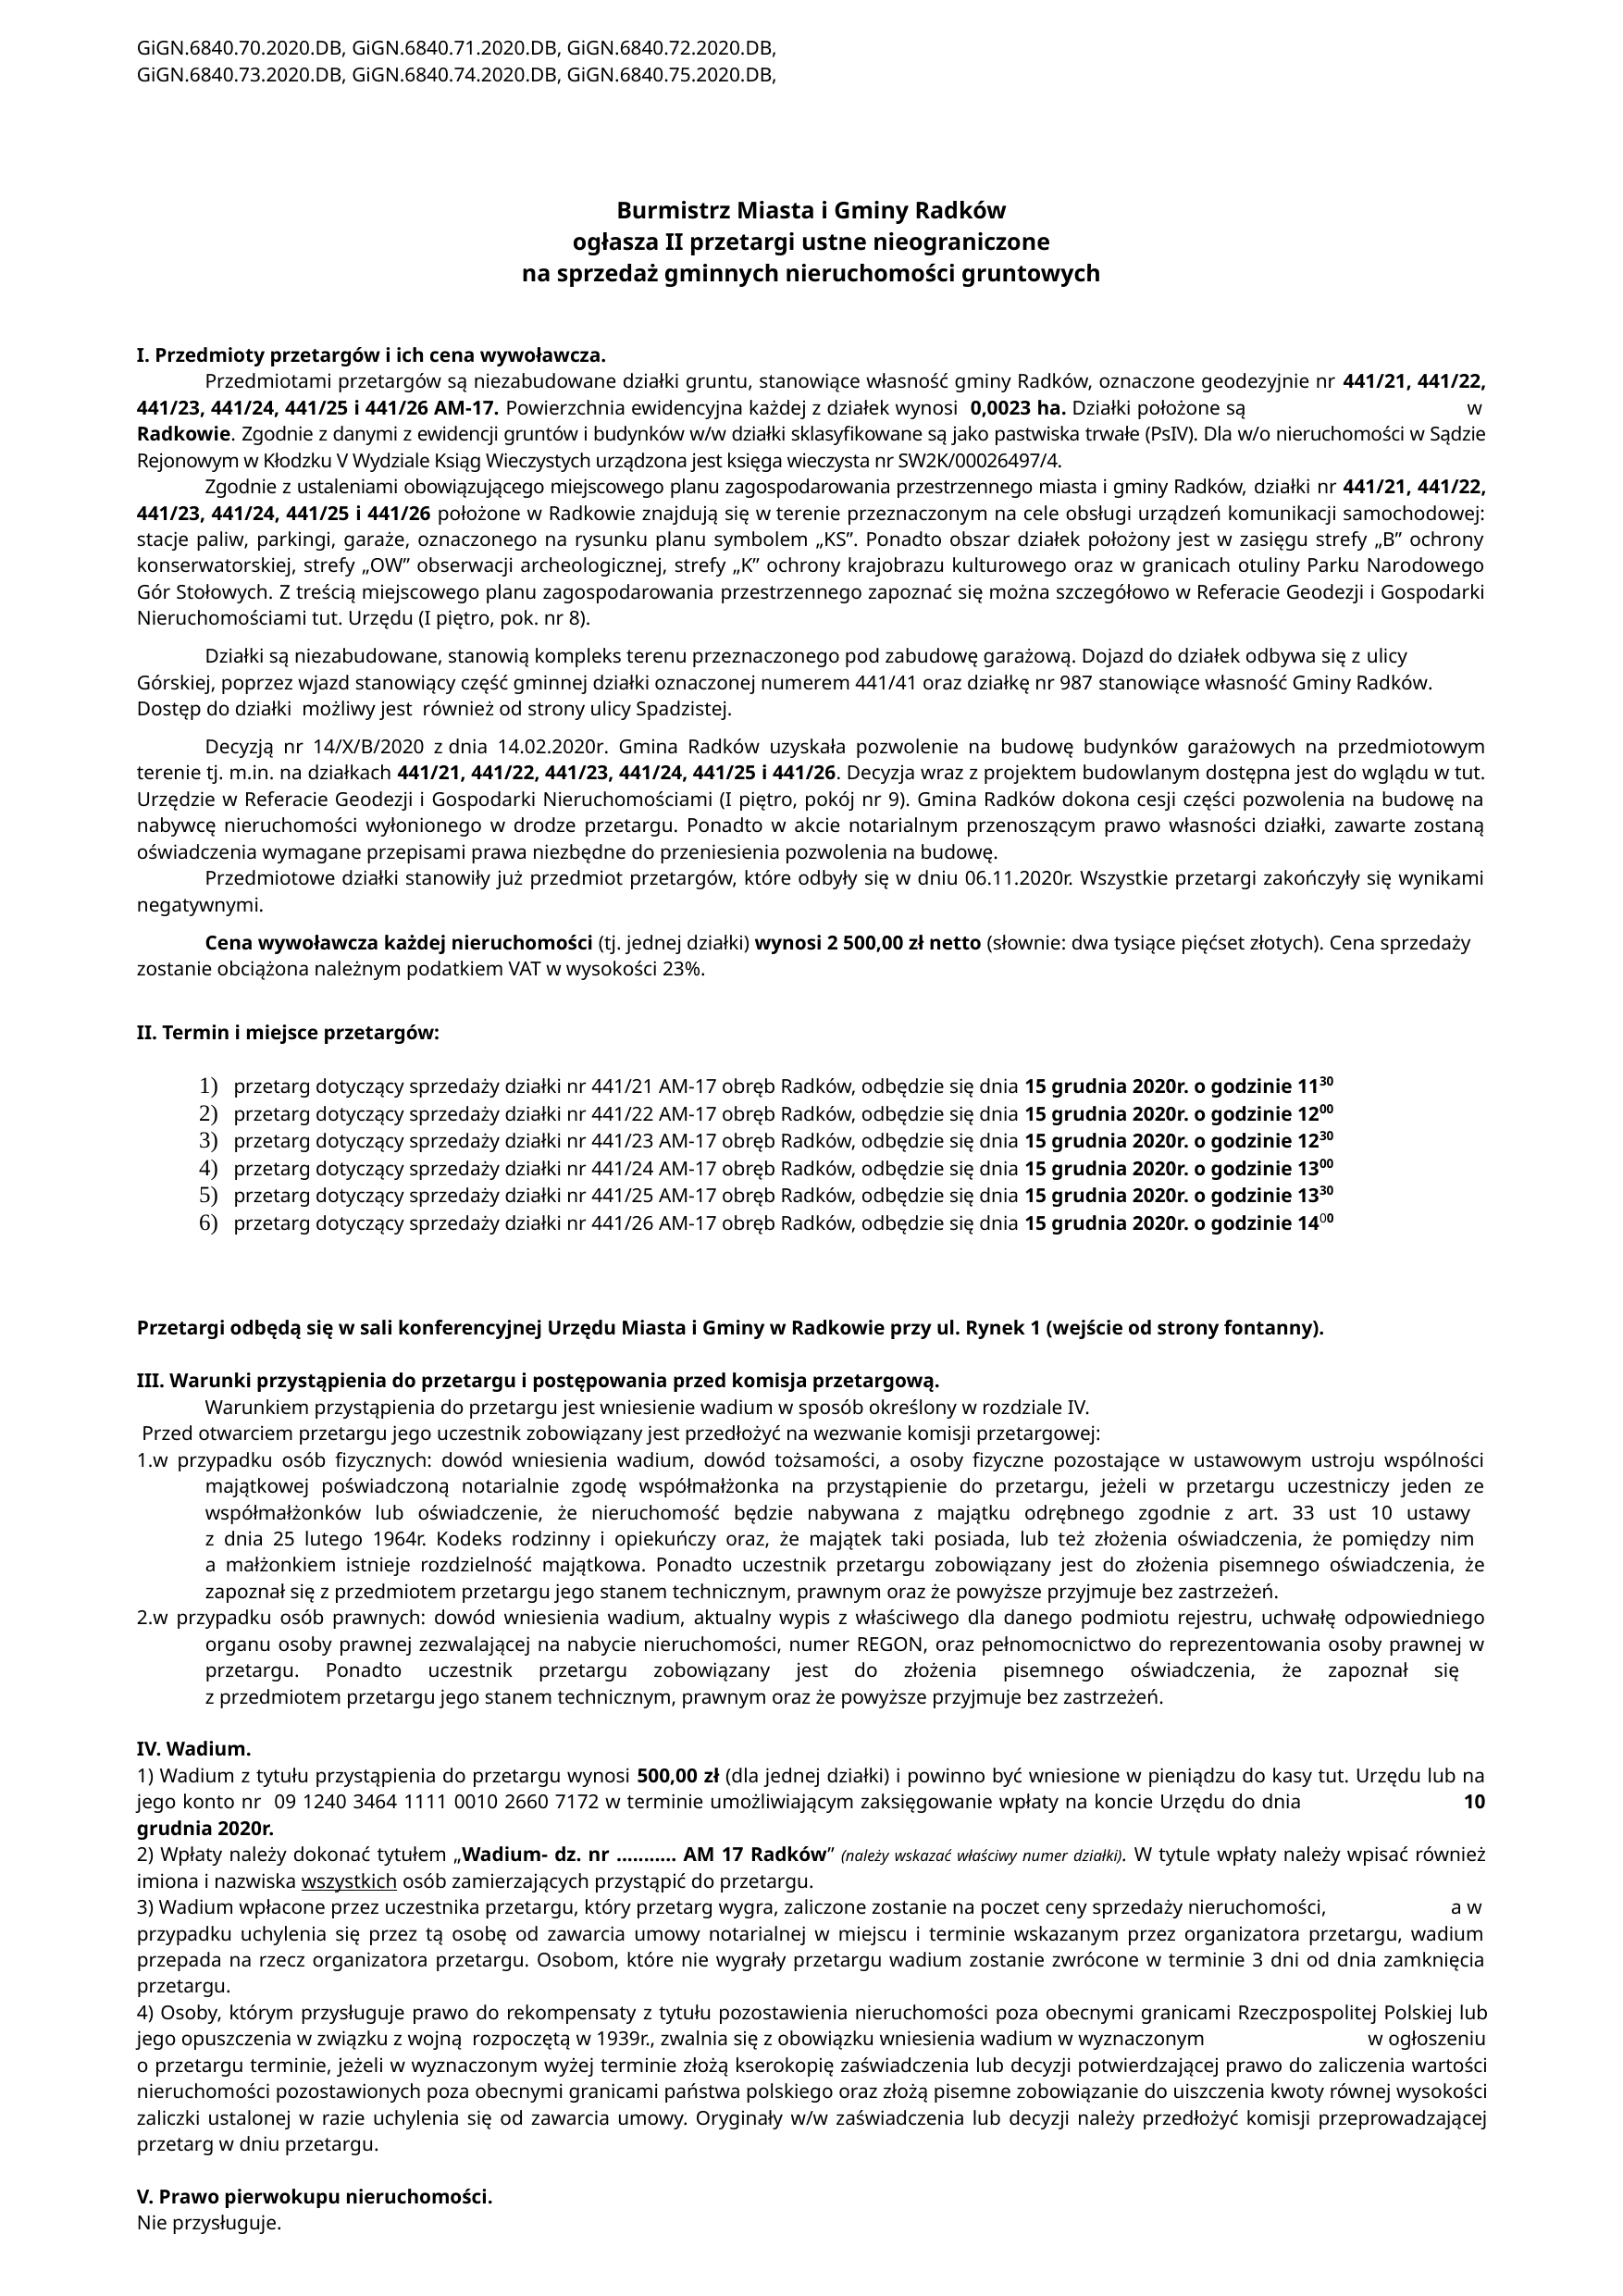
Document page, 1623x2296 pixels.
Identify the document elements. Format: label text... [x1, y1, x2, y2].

text Decyzją nr 14/X/B/2020 z dnia 14.02.2020r. Gmina Radków uzyskała pozwolenie na budowę budynków garażowych na przedmiotowym terenie tj. m.in. na działkach 441/21, 441/22, 441/23, 441/24, 441/25 i 441/26. Decyzja wraz z projektem budowlanym dostępna jest do wglądu w tut. Urzędzie w Referacie Geodezji i Gospodarki Nieruchomościami (I piętro, pokój nr 9). Gmina Radków dokona cesji części pozwolenia na budowę na nabywcę nieruchomości wyłonionego w drodze przetargu. Ponadto w akcie notarialnym przenoszącym prawo własności działki, zawarte zostaną oświadczenia wymagane przepisami prawa niezbędne do przeniesienia pozwolenia na budowę. [137, 733, 1486, 864]
list przetarg dotyczący sprzedaży działki nr 441/22 AM-17 obręb Radków, odbędzie się dnia 15 grudnia 2020r. o godzinie 1200 [171, 1099, 1486, 1126]
subtitle ogłasza II przetargi ustne nieograniczone [137, 225, 1486, 256]
text II. Termin i miejsce przetargów: [137, 1020, 1486, 1046]
subtitle na sprzedaż gminnych nieruchomości gruntowych [137, 256, 1486, 289]
list w przypadku osób fizycznych: dowód wniesienia wadium, dowód tożsamości, a osoby fizyczne pozostające w ustawowym ustroju wspólności majątkowej poświadczoną notarialnie zgodę współmałżonka na przystąpienie do przetargu, jeżeli w przetargu uczestniczy jeden ze współmałżonków lub oświadczenie, że nieruchomość będzie nabywana z majątku odrębnego zgodnie z art. 33 ust 10 ustawy z dnia 25 lutego 1964r. Kodeks rodzinny i opiekuńczy oraz, że majątek taki posiada, lub też złożenia oświadczenia, że pomiędzy nim a małżonkiem istnieje rozdzielność majątkowa. Ponadto uczestnik przetargu zobowiązany jest do złożenia pisemnego oświadczenia, że zapoznał się z przedmiotem przetargu jego stanem technicznym, prawnym oraz że powyższe przyjmuje bez zastrzeżeń. [137, 1446, 1486, 1604]
text 3) Wadium wpłacone przez uczestnika przetargu, który przetarg wygra, zaliczone zostanie na poczet ceny sprzedaży nieruchomości, a w przypadku uchylenia się przez tą osobę od zawarcia umowy notarialnej w miejscu i terminie wskazanym przez organizatora przetargu, wadium przepada na rzecz organizatora przetargu. Osobom, które nie wygrały przetargu wadium zostanie zwrócone w terminie 3 dni od dnia zamknięcia przetargu. [137, 1893, 1486, 1999]
text GiGN.6840.70.2020.DB, GiGN.6840.71.2020.DB, GiGN.6840.72.2020.DB, [137, 34, 1486, 61]
text Zgodnie z ustaleniami obowiązującego miejscowego planu zagospodarowania przestrzennego miasta i gminy Radków, działki nr 441/21, 441/22, 441/23, 441/24, 441/25 i 441/26 położone w Radkowie znajdują się w terenie przeznaczonym na cele obsługi urządzeń komunikacji samochodowej: stacje paliw, parkingi, garaże, oznaczonego na rysunku planu symbolem „KS”. Ponadto obszar działek położony jest w zasięgu strefy „B” ochrony konserwatorskiej, strefy „OW” obserwacji archeologicznej, strefy „K” ochrony krajobrazu kulturowego oraz w granicach otuliny Parku Narodowego Gór Stołowych. Z treścią miejscowego planu zagospodarowania przestrzennego zapoznać się można szczegółowo w Referacie Geodezji i Gospodarki Nieruchomościami tut. Urzędu (I piętro, pok. nr 8). [137, 473, 1486, 631]
text 4) Osoby, którym przysługuje prawo do rekompensaty z tytułu pozostawienia nieruchomości poza obecnymi granicami Rzeczpospolitej Polskiej lub jego opuszczenia w związku z wojną rozpoczętą w 1939r., zwalnia się z obowiązku wniesienia wadium w wyznaczonym w ogłoszeniu o przetargu terminie, jeżeli w wyznaczonym wyżej terminie złożą kserokopię zaświadczenia lub decyzji potwierdzającej prawo do zaliczenia wartości nieruchomości pozostawionych poza obecnymi granicami państwa polskiego oraz złożą pisemne zobowiązanie do uiszczenia kwoty równej wysokości zaliczki ustalonej w razie uchylenia się od zawarcia umowy. Oryginały w/w zaświadczenia lub decyzji należy przedłożyć komisji przeprowadzającej przetarg w dniu przetargu. [137, 1999, 1490, 2157]
text III. Warunki przystąpienia do przetargu i postępowania przed komisja przetargową. [137, 1367, 1486, 1394]
text 1) Wadium z tytułu przystąpienia do przetargu wynosi 500,00 zł (dla jednej działki) i powinno być wniesione w pieniądzu do kasy tut. Urzędu lub na jego konto nr 09 1240 3464 1111 0010 2660 7172 w terminie umożliwiającym zaksięgowanie wpłaty na koncie Urzędu do dnia 10 grudnia 2020r. [137, 1762, 1486, 1841]
list przetarg dotyczący sprzedaży działki nr 441/24 AM-17 obręb Radków, odbędzie się dnia 15 grudnia 2020r. o godzinie 1300 [171, 1154, 1486, 1181]
text IV. Wadium. [137, 1736, 1486, 1762]
list przetarg dotyczący sprzedaży działki nr 441/25 AM-17 obręb Radków, odbędzie się dnia 15 grudnia 2020r. o godzinie 1330 [171, 1181, 1486, 1209]
text Przedmiotami przetargów są niezabudowane działki gruntu, stanowiące własność gminy Radków, oznaczone geodezyjnie nr 441/21, 441/22, 441/23, 441/24, 441/25 i 441/26 AM-17. Powierzchnia ewidencyjna każdej z działek wynosi 0,0023 ha. Działki położone są w Radkowie. Zgodnie z danymi z ewidencji gruntów i budynków w/w działki sklasyfikowane są jako pastwiska trwałe (PsIV). Dla w/o nieruchomości w Sądzie Rejonowym w Kłodzku V Wydziale Ksiąg Wieczystych urządzona jest księga wieczysta nr SW2K/00026497/4. [137, 367, 1486, 473]
text I. Przedmioty przetargów i ich cena wywoławcza. [137, 341, 1486, 367]
text Przetargi odbędą się w sali konferencyjnej Urzędu Miasta i Gminy w Radkowie przy ul. Rynek 1 (wejście od strony fontanny). [137, 1315, 1486, 1341]
text 2) Wpłaty należy dokonać tytułem „Wadium- dz. nr ........... AM 17 Radków” (należy wskazać właściwy numer działki). W tytule wpłaty należy wpisać również imiona i nazwiska wszystkich osób zamierzających przystąpić do przetargu. [137, 1841, 1486, 1893]
subtitle Burmistrz Miasta i Gminy Radków [137, 193, 1486, 225]
list w przypadku osób prawnych: dowód wniesienia wadium, aktualny wypis z właściwego dla danego podmiotu rejestru, uchwałę odpowiedniego organu osoby prawnej zezwalającej na nabycie nieruchomości, numer REGON, oraz pełnomocnictwo do reprezentowania osoby prawnej w przetargu. Ponadto uczestnik przetargu zobowiązany jest do złożenia pisemnego oświadczenia, że zapoznał się z przedmiotem przetargu jego stanem technicznym, prawnym oraz że powyższe przyjmuje bez zastrzeżeń. [137, 1604, 1486, 1709]
text Działki są niezabudowane, stanowią kompleks terenu przeznaczonego pod zabudowę garażową. Dojazd do działek odbywa się z ulicy Górskiej, poprzez wjazd stanowiący część gminnej działki oznaczonej numerem 441/41 oraz działkę nr 987 stanowiące własność Gminy Radków. Dostęp do działki możliwy jest również od strony ulicy Spadzistej. [137, 642, 1486, 722]
text Przed otwarciem przetargu jego uczestnik zobowiązany jest przedłożyć na wezwanie komisji przetargowej: [137, 1420, 1490, 1446]
text Warunkiem przystąpienia do przetargu jest wniesienie wadium w sposób określony w rozdziale IV. [137, 1394, 1490, 1420]
list przetarg dotyczący sprzedaży działki nr 441/26 AM-17 obręb Radków, odbędzie się dnia 15 grudnia 2020r. o godzinie 1400 [171, 1209, 1486, 1235]
list przetarg dotyczący sprzedaży działki nr 441/21 AM-17 obręb Radków, odbędzie się dnia 15 grudnia 2020r. o godzinie 1130 [171, 1072, 1486, 1099]
text Nie przysługuje. [137, 2209, 1489, 2236]
text GiGN.6840.73.2020.DB, GiGN.6840.74.2020.DB, GiGN.6840.75.2020.DB, [137, 61, 1486, 87]
text V. Prawo pierwokupu nieruchomości. [137, 2183, 1489, 2209]
list przetarg dotyczący sprzedaży działki nr 441/23 AM-17 obręb Radków, odbędzie się dnia 15 grudnia 2020r. o godzinie 1230 [171, 1126, 1486, 1154]
text Cena wywoławcza każdej nieruchomości (tj. jednej działki) wynosi 2 500,00 zł netto (słownie: dwa tysiące pięćset złotych). Cena sprzedaży zostanie obciążona należnym podatkiem VAT w wysokości 23%. [137, 929, 1486, 982]
text Przedmiotowe działki stanowiły już przedmiot przetargów, które odbyły się w dniu 06.11.2020r. Wszystkie przetargi zakończyły się wynikami negatywnymi. [137, 864, 1486, 917]
